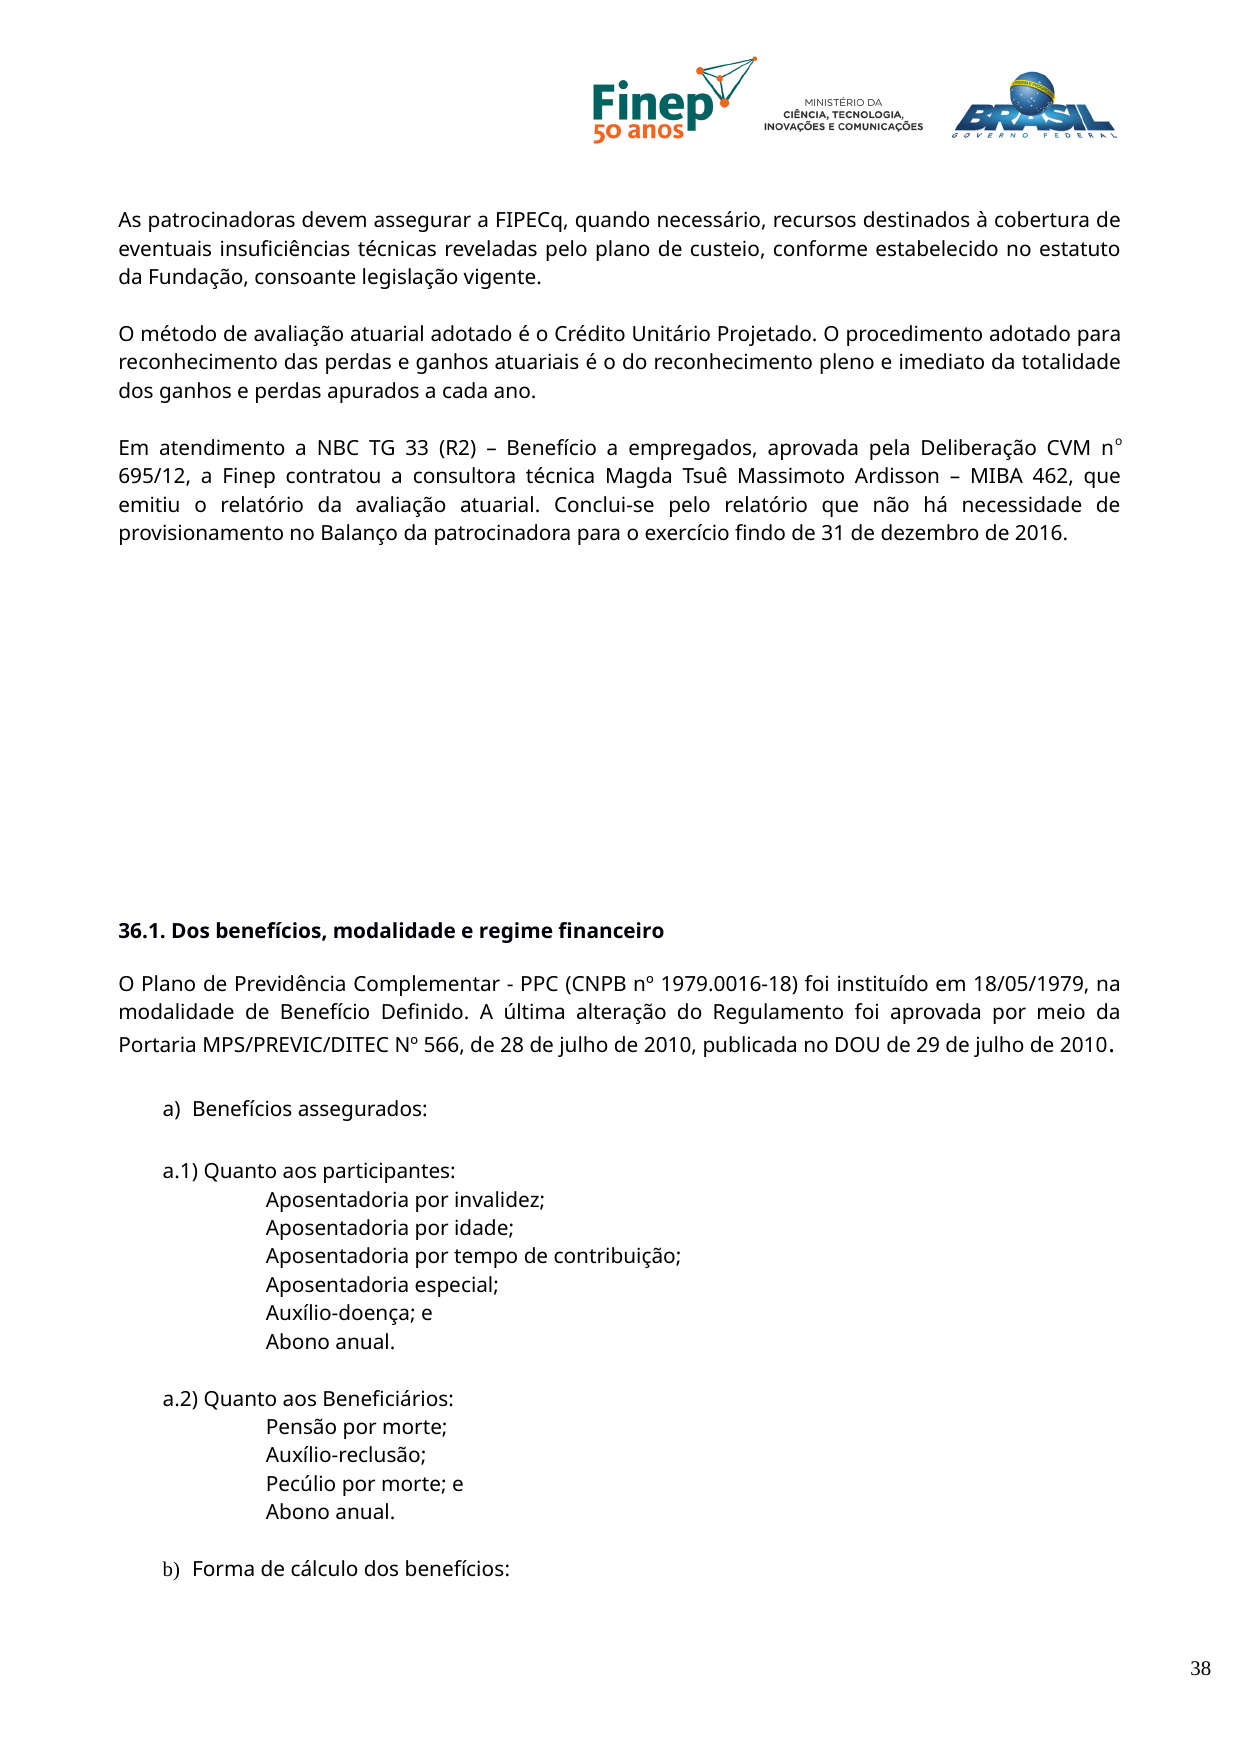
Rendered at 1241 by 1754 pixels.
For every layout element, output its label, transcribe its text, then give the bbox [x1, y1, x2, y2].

picture [588, 44, 1119, 165]
text Aposentadoria por idade; [162, 1213, 1122, 1242]
text O Plano de Previdência Complementar - PPC (CNPB nº 1979.0016-18) foi instituído em 18/05/1979, na modalidade de Benefício Definido. A última alteração do Regulamento foi aprovada por meio da Portaria MPS/PREVIC/DITEC Nº 566, de 28 de julho de 2010, publicada no DOU de 29 de julho de 2010. [118, 969, 1122, 1060]
text Aposentadoria especial; [162, 1270, 1122, 1298]
text As patrocinadoras devem assegurar a FIPECq, quando necessário, recursos destinados à cobertura de eventuais insuficiências técnicas reveladas pelo plano de custeio, conforme estabelecido no estatuto da Fundação, consoante legislação vigente. [118, 205, 1122, 291]
text a.2) Quanto aos Beneficiários: [162, 1384, 1122, 1412]
text Auxílio-doença; e [162, 1298, 1122, 1327]
text Abono anual. [162, 1327, 1122, 1355]
text Abono anual. [162, 1497, 1122, 1526]
subtitle 36.1. Dos benefícios, modalidade e regime financeiro [118, 916, 1122, 945]
text Pecúlio por morte; e [162, 1469, 1122, 1497]
text O método de avaliação atuarial adotado é o Crédito Unitário Projetado. O procedimento adotado para reconhecimento das perdas e ganhos atuariais é o do reconhecimento pleno e imediato da totalidade dos ganhos e perdas apurados a cada ano. [118, 319, 1122, 404]
list Benefícios assegurados: [162, 1094, 1122, 1122]
text Auxílio-reclusão; [162, 1441, 1122, 1469]
text Em atendimento a NBC TG 33 (R2) – Benefício a empregados, aprovada pela Deliberação CVM no 695/12, a Finep contratou a consultora técnica Magda Tsuê Massimoto Ardisson – MIBA 462, que emitiu o relatório da avaliação atuarial. Conclui-se pelo relatório que não há necessidade de provisionamento no Balanço da patrocinadora para o exercício findo de 31 de dezembro de 2016. [118, 433, 1122, 547]
text a.1) Quanto aos participantes: [162, 1156, 1122, 1185]
text Aposentadoria por invalidez; [162, 1185, 1122, 1213]
text Pensão por morte; [162, 1412, 1122, 1441]
list Forma de cálculo dos benefícios: [162, 1554, 1122, 1583]
text Aposentadoria por tempo de contribuição; [162, 1242, 1122, 1270]
